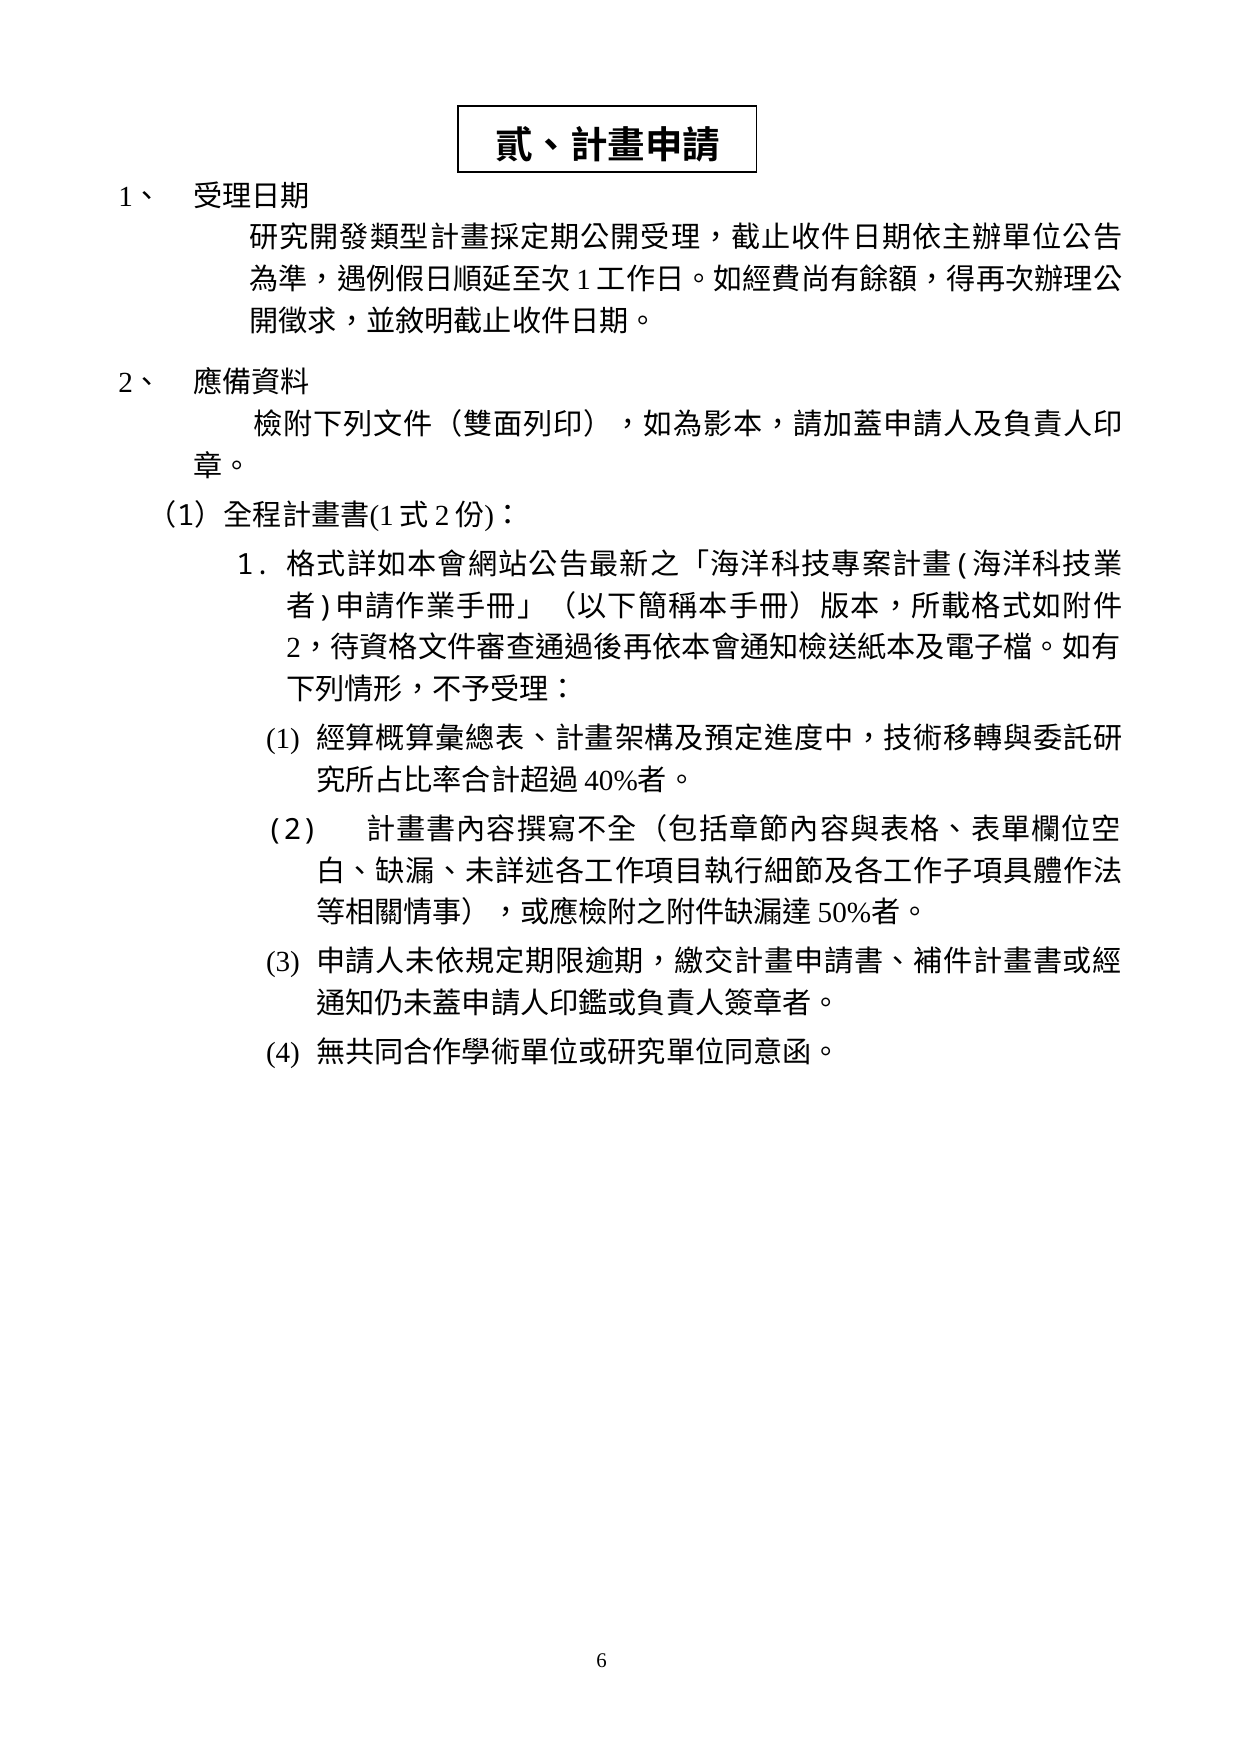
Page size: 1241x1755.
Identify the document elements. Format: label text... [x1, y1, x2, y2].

list 計畫書內容撰寫不全（包括章節內容與表格、表單欄位空白、缺漏、未詳述各工作項目執行細節及各工作子項具體作法等相關情事），或應檢附之附件缺漏達50%者。 [266, 806, 1122, 931]
list 全程計畫書(1式2份)： [148, 492, 1122, 533]
list 受理日期 [118, 106, 1122, 214]
list 申請人未依規定期限逾期，繳交計畫申請書、補件計畫書或經通知仍未蓋申請人印鑑或負責人簽章者。 [266, 938, 1122, 1022]
text 檢附下列文件（雙面列印），如為影本，請加蓋申請人及負責人印章。 [193, 401, 1122, 484]
text 研究開發類型計畫採定期公開受理，截止收件日期依主辦單位公告為準，遇例假日順延至次1工作日。如經費尚有餘額，得再次辦理公開徵求，並敘明截止收件日期。 [249, 214, 1122, 339]
list 應備資料 [118, 359, 1122, 401]
list 經算概算彙總表、計畫架構及預定進度中，技術移轉與委託研究所占比率合計超過40%者。 [266, 715, 1122, 798]
list 無共同合作學術單位或研究單位同意函。 [266, 1029, 1122, 1071]
subtitle 貳、計畫申請 [474, 114, 741, 163]
list 格式詳如本會網站公告最新之「海洋科技專案計畫(海洋科技業者)申請作業手冊」（以下簡稱本手冊）版本，所載格式如附件2，待資格文件審查通過後再依本會通知檢送紙本及電子檔。如有下列情形，不予受理： [236, 541, 1122, 708]
